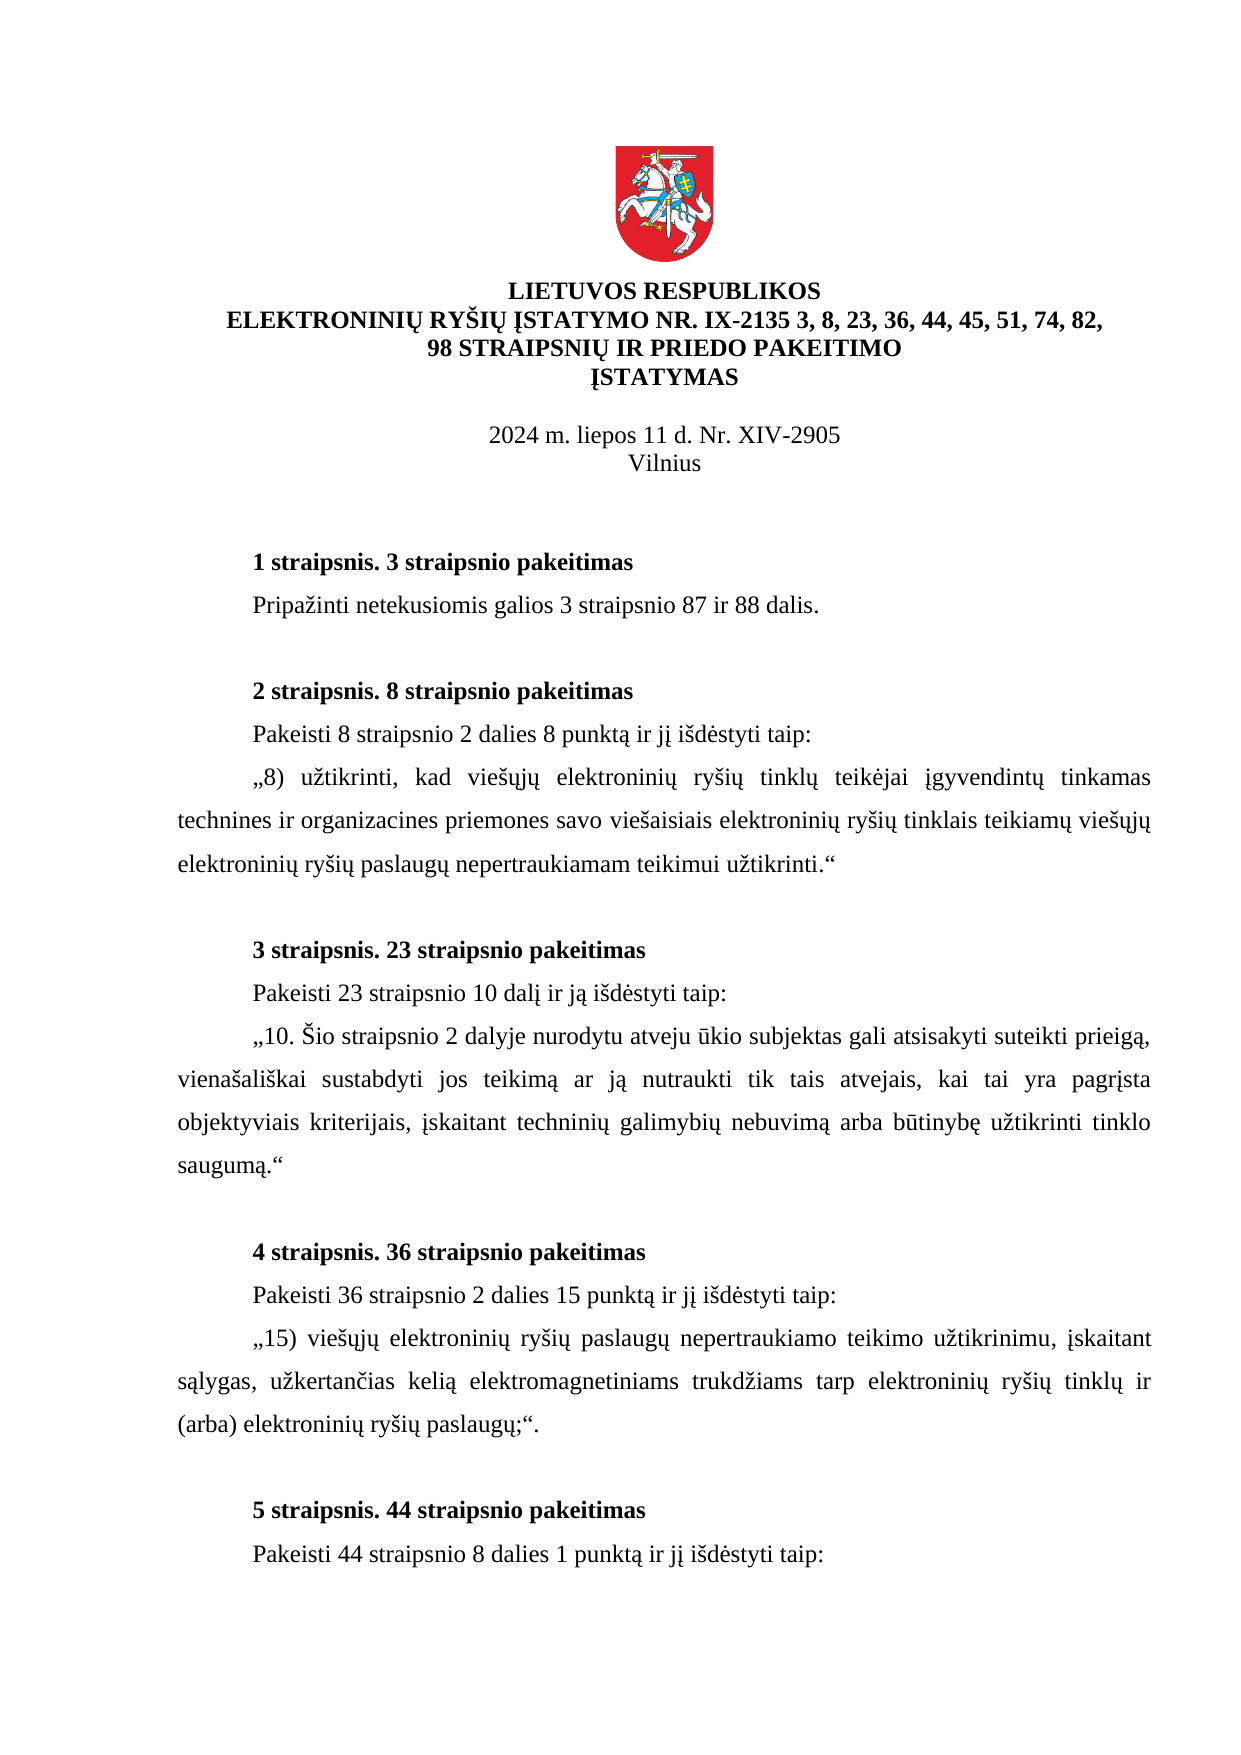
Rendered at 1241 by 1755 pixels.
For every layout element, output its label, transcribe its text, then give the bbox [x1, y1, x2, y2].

text Pakeisti 8 straipsnio 2 dalies 8 punktą ir jį išdėstyti taip: [177, 719, 1152, 748]
text ELEKTRONINIŲ RYŠIŲ ĮSTATYMO NR. IX-2135 3, 8, 23, 36, 44, 45, 51, 74, 82, 98 STRAIPSNIŲ ir PRIEDO PAKEITIMO [177, 305, 1152, 362]
text „15) viešųjų elektroninių ryšių paslaugų nepertraukiamo teikimo užtikrinimu, įskaitant sąlygas, užkertančias kelią elektromagnetiniams trukdžiams tarp elektroninių ryšių tinklų ir (arba) elektroninių ryšių paslaugų;“. [177, 1323, 1152, 1438]
text ĮSTATYMAS [177, 362, 1152, 391]
text 2024 m. liepos 11 d. Nr. XIV-2905 [177, 420, 1152, 448]
text Vilnius [177, 448, 1152, 477]
text LIETUVOS RESPUBLIKOS [177, 276, 1152, 305]
text Pakeisti 36 straipsnio 2 dalies 15 punktą ir jį išdėstyti taip: [177, 1280, 1152, 1309]
text Pakeisti 44 straipsnio 8 dalies 1 punktą ir jį išdėstyti taip: [177, 1539, 1152, 1567]
text „10. Šio straipsnio 2 dalyje nurodytu atveju ūkio subjektas gali atsisakyti suteikti prieigą, vienašališkai sustabdyti jos teikimą ar ją nutraukti tik tais atvejais, kai tai yra pagrįsta objektyviais kriterijais, įskaitant techninių galimybių nebuvimą arba būtinybę užtikrinti tinklo saugumą.“ [177, 1021, 1152, 1179]
text 5 straipsnis. 44 straipsnio pakeitimas [177, 1496, 1152, 1524]
text „8) užtikrinti, kad viešųjų elektroninių ryšių tinklų teikėjai įgyvendintų tinkamas technines ir organizacines priemones savo viešaisiais elektroninių ryšių tinklais teikiamų viešųjų elektroninių ryšių paslaugų nepertraukiamam teikimui užtikrinti.“ [177, 762, 1152, 877]
text 4 straipsnis. 36 straipsnio pakeitimas [177, 1237, 1152, 1266]
text 2 straipsnis. 8 straipsnio pakeitimas [177, 676, 1152, 705]
text 1 straipsnis. 3 straipsnio pakeitimas [177, 547, 1152, 576]
text 3 straipsnis. 23 straipsnio pakeitimas [177, 935, 1152, 964]
text Pakeisti 23 straipsnio 10 dalį ir ją išdėstyti taip: [177, 978, 1152, 1007]
text Pripažinti netekusiomis galios 3 straipsnio 87 ir 88 dalis. [177, 590, 1152, 619]
